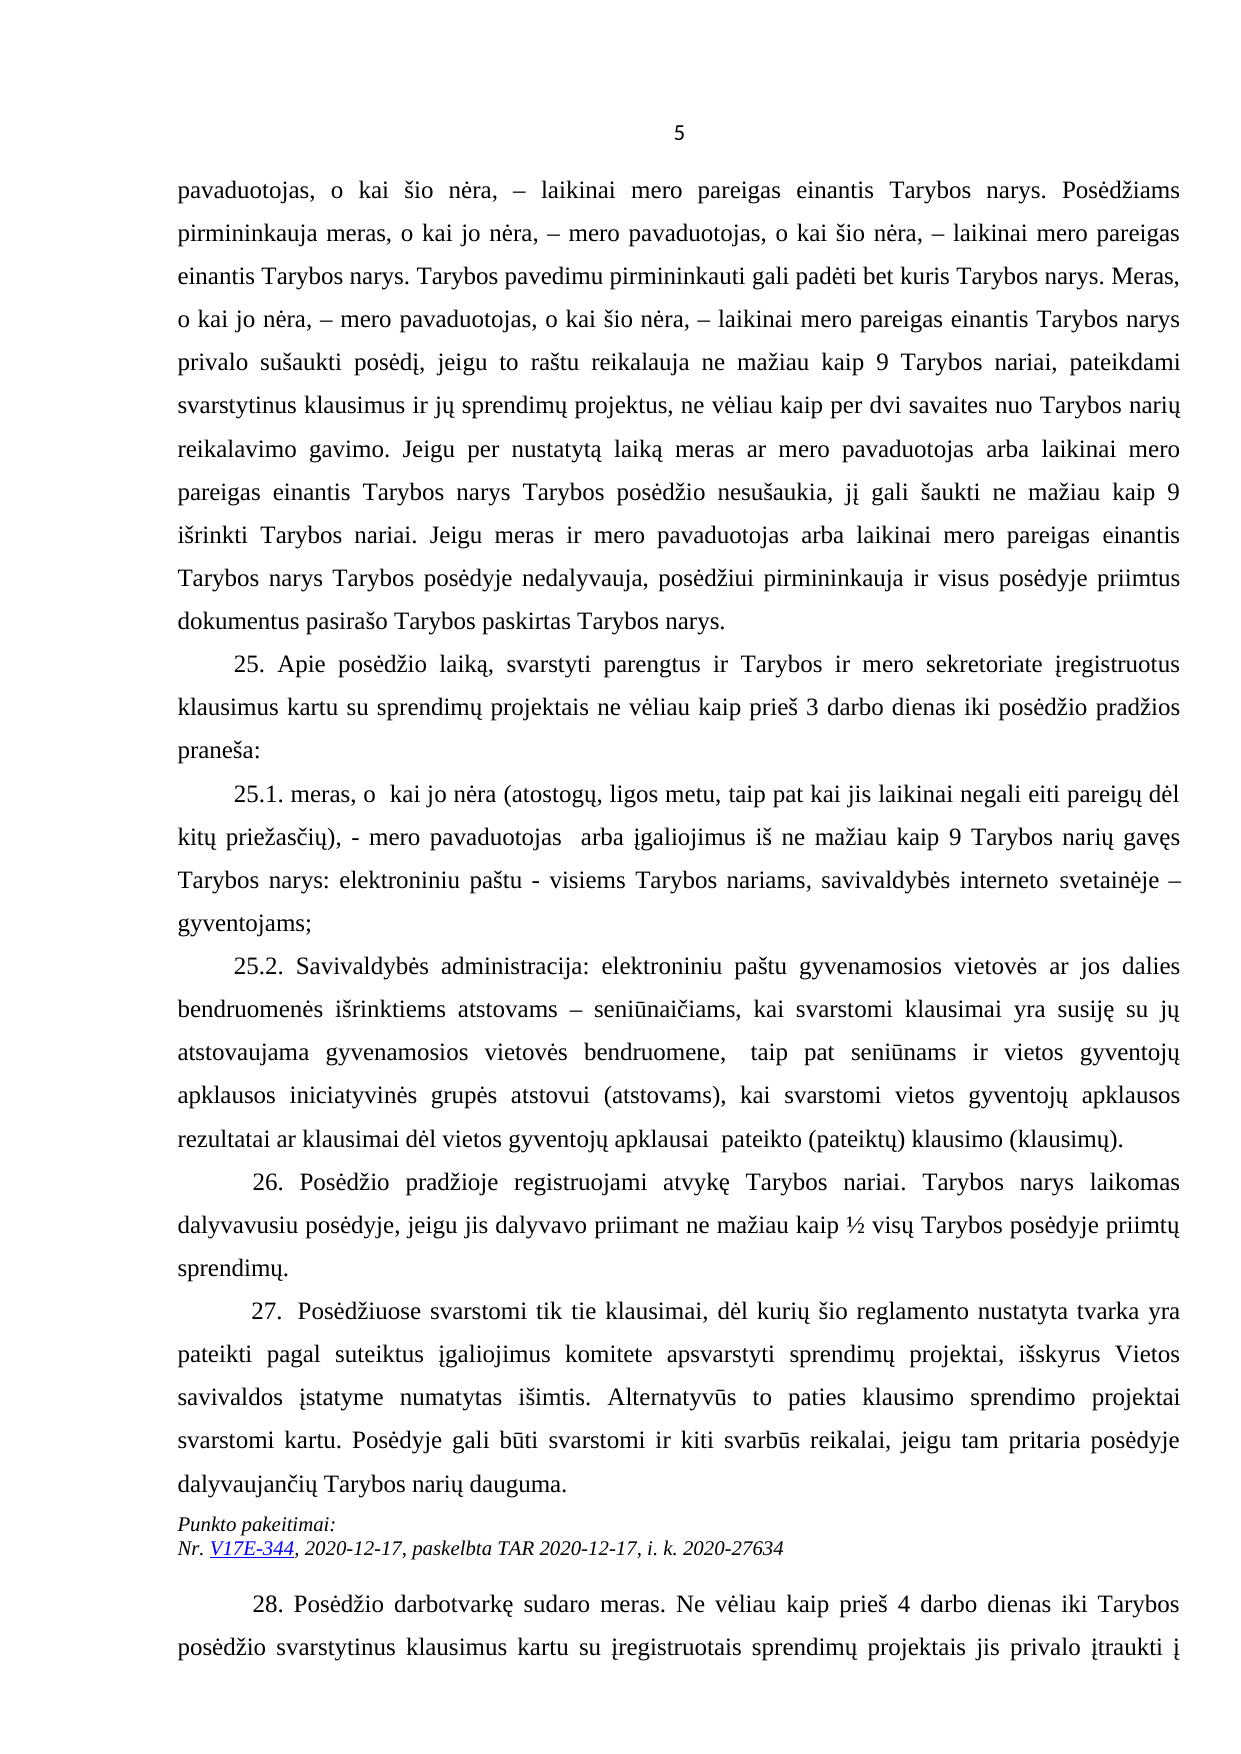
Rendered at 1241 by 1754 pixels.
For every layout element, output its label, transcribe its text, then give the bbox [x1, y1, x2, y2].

text Nr. V17E-344, 2020-12-17, paskelbta TAR 2020-12-17, i. k. 2020-27634 [177, 1536, 1181, 1560]
text 26. Posėdžio pradžioje registruojami atvykę Tarybos nariai. Tarybos narys laikomas dalyvavusiu posėdyje, jeigu jis dalyvavo priimant ne mažiau kaip ½ visų Tarybos posėdyje priimtų sprendimų. [177, 1167, 1181, 1282]
text pavaduotojas, o kai šio nėra, – laikinai mero pareigas einantis Tarybos narys. Posėdžiams pirmininkauja meras, o kai jo nėra, – mero pavaduotojas, o kai šio nėra, – laikinai mero pareigas einantis Tarybos narys. Tarybos pavedimu pirmininkauti gali padėti bet kuris Tarybos narys. Meras, o kai jo nėra, – mero pavaduotojas, o kai šio nėra, – laikinai mero pareigas einantis Tarybos narys privalo sušaukti posėdį, jeigu to raštu reikalauja ne mažiau kaip 9 Tarybos nariai, pateikdami svarstytinus klausimus ir jų sprendimų projektus, ne vėliau kaip per dvi savaites nuo Tarybos narių reikalavimo gavimo. Jeigu per nustatytą laiką meras ar mero pavaduotojas arba laikinai mero pareigas einantis Tarybos narys Tarybos posėdžio nesušaukia, jį gali šaukti ne mažiau kaip 9 išrinkti Tarybos nariai. Jeigu meras ir mero pavaduotojas arba laikinai mero pareigas einantis Tarybos narys Tarybos posėdyje nedalyvauja, posėdžiui pirmininkauja ir visus posėdyje priimtus dokumentus pasirašo Tarybos paskirtas Tarybos narys. [177, 175, 1181, 635]
text 25. Apie posėdžio laiką, svarstyti parengtus ir Tarybos ir mero sekretoriate įregistruotus klausimus kartu su sprendimų projektais ne vėliau kaip prieš 3 darbo dienas iki posėdžio pradžios praneša: [177, 649, 1181, 764]
text 27. Posėdžiuose svarstomi tik tie klausimai, dėl kurių šio reglamento nustatyta tvarka yra pateikti pagal suteiktus įgaliojimus komitete apsvarstyti sprendimų projektai, išskyrus Vietos savivaldos įstatyme numatytas išimtis. Alternatyvūs to paties klausimo sprendimo projektai svarstomi kartu. Posėdyje gali būti svarstomi ir kiti svarbūs reikalai, jeigu tam pritaria posėdyje dalyvaujančių Tarybos narių dauguma. [177, 1296, 1181, 1497]
text Punkto pakeitimai: [177, 1512, 1181, 1536]
text 25.1. meras, o kai jo nėra (atostogų, ligos metu, taip pat kai jis laikinai negali eiti pareigų dėl kitų priežasčių), - mero pavaduotojas arba įgaliojimus iš ne mažiau kaip 9 Tarybos narių gavęs Tarybos narys: elektroniniu paštu - visiems Tarybos nariams, savivaldybės interneto svetainėje – gyventojams; [177, 779, 1181, 937]
text 28. Posėdžio darbotvarkę sudaro meras. Ne vėliau kaip prieš 4 darbo dienas iki Tarybos posėdžio svarstytinus klausimus kartu su įregistruotais sprendimų projektais jis privalo įtraukti į [177, 1589, 1181, 1661]
text 25.2. Savivaldybės administracija: elektroniniu paštu gyvenamosios vietovės ar jos dalies bendruomenės išrinktiems atstovams – seniūnaičiams, kai svarstomi klausimai yra susiję su jų atstovaujama gyvenamosios vietovės bendruomene, taip pat seniūnams ir vietos gyventojų apklausos iniciatyvinės grupės atstovui (atstovams), kai svarstomi vietos gyventojų apklausos rezultatai ar klausimai dėl vietos gyventojų apklausai pateikto (pateiktų) klausimo (klausimų). [177, 951, 1181, 1152]
